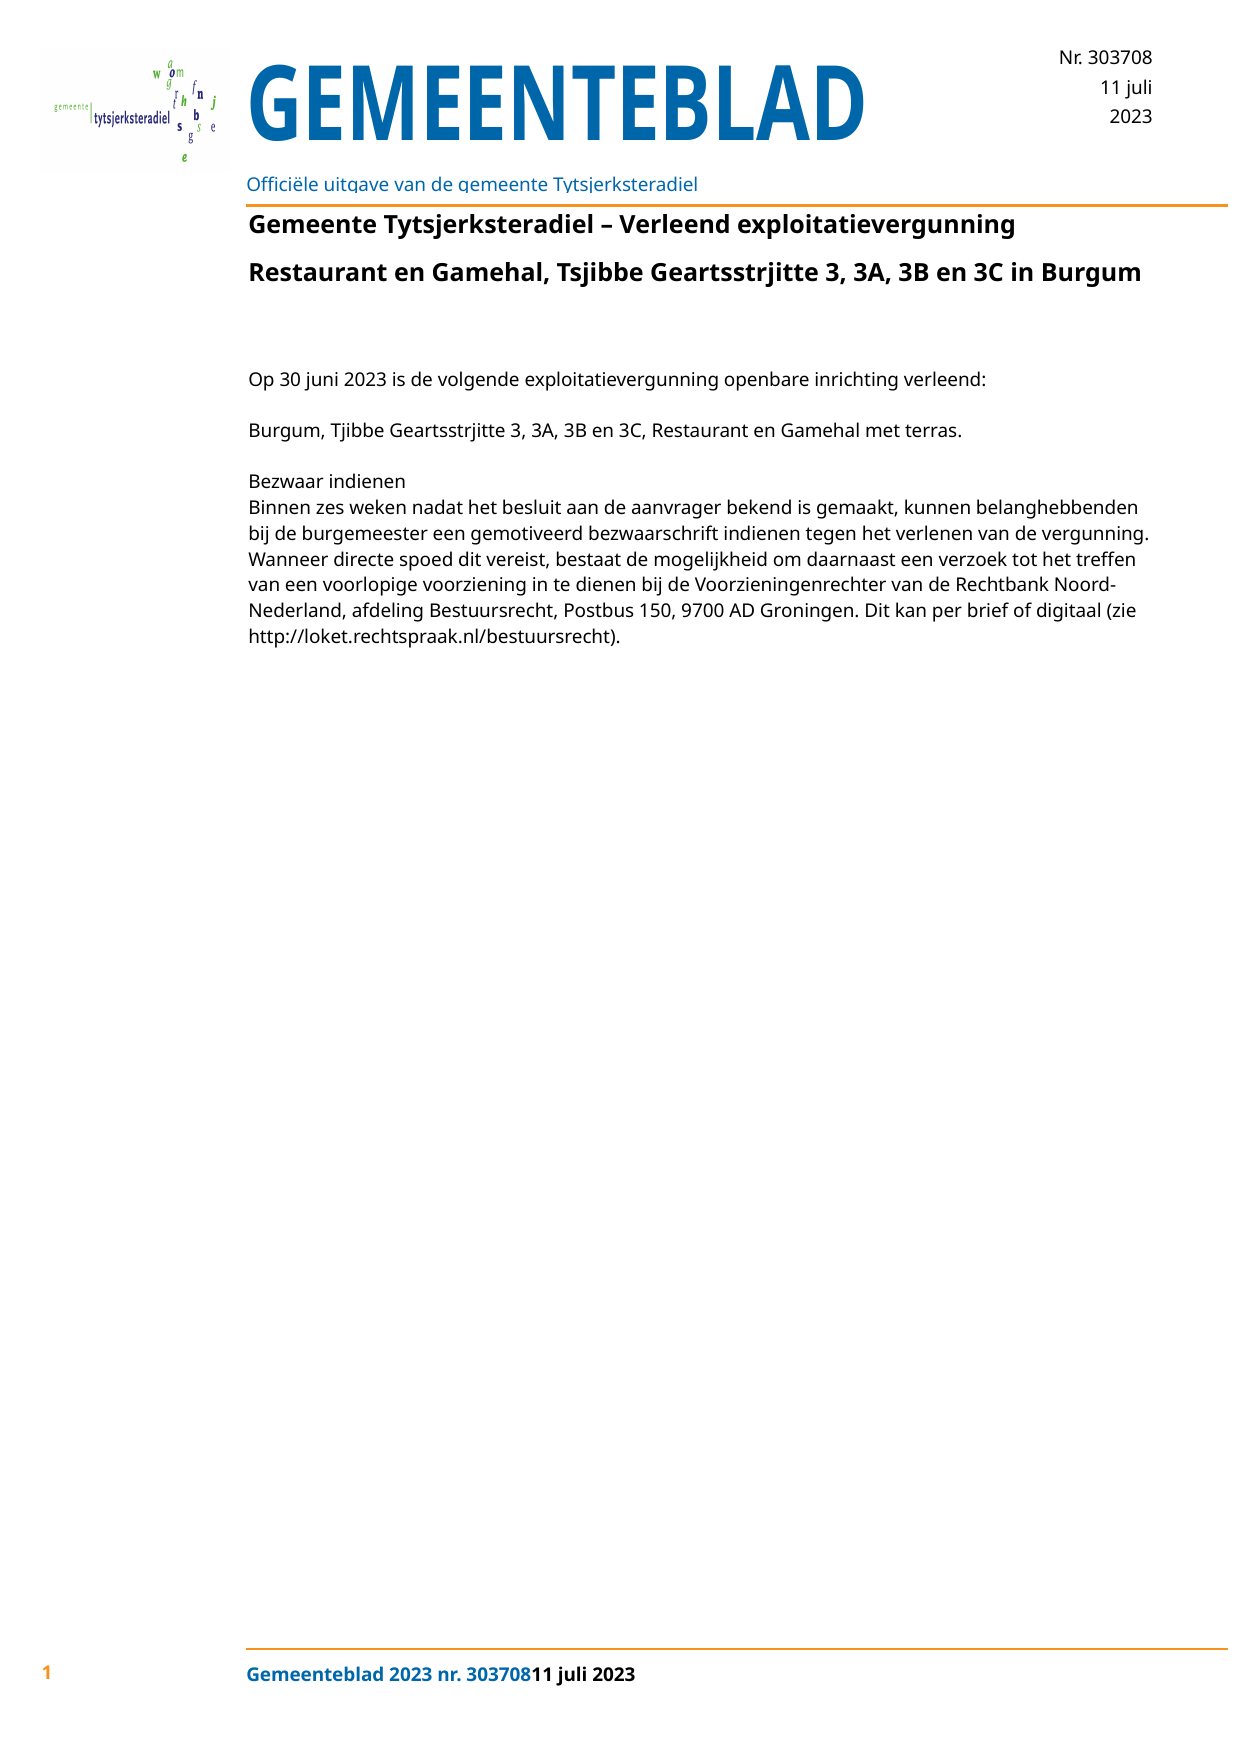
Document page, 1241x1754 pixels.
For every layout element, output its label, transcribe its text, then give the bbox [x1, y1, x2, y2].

text Burgum, Tjibbe Geartsstrjitte 3, 3A, 3B en 3C, Restaurant en Gamehal met terras. [248, 417, 1152, 443]
text Gemeente Tytsjerksteradiel – Verleend exploitatievergunning Restaurant en Gamehal, Tsjibbe Geartsstrjitte 3, 3A, 3B en 3C in Burgum [248, 207, 1152, 288]
text Op 30 juni 2023 is de volgende exploitatievergunning openbare inrichting verleend: [248, 366, 1152, 391]
text Bezwaar indienen [248, 469, 1152, 494]
text Binnen zes weken nadat het besluit aan de aanvrager bekend is gemaakt, kunnen belanghebbenden bij de burgemeester een gemotiveerd bezwaarschrift indienen tegen het verlenen van de vergunning. Wanneer directe spoed dit vereist, bestaat de mogelijkheid om daarnaast een verzoek tot het treffen van een voorlopige voorziening in te dienen bij de Voorzieningenrechter van de Rechtbank Noord-Nederland, afdeling Bestuursrecht, Postbus 150, 9700 AD Groningen. Dit kan per brief of digitaal (zie http://loket.rechtspraak.nl/bestuursrecht). [248, 494, 1152, 649]
picture [41, 47, 231, 172]
